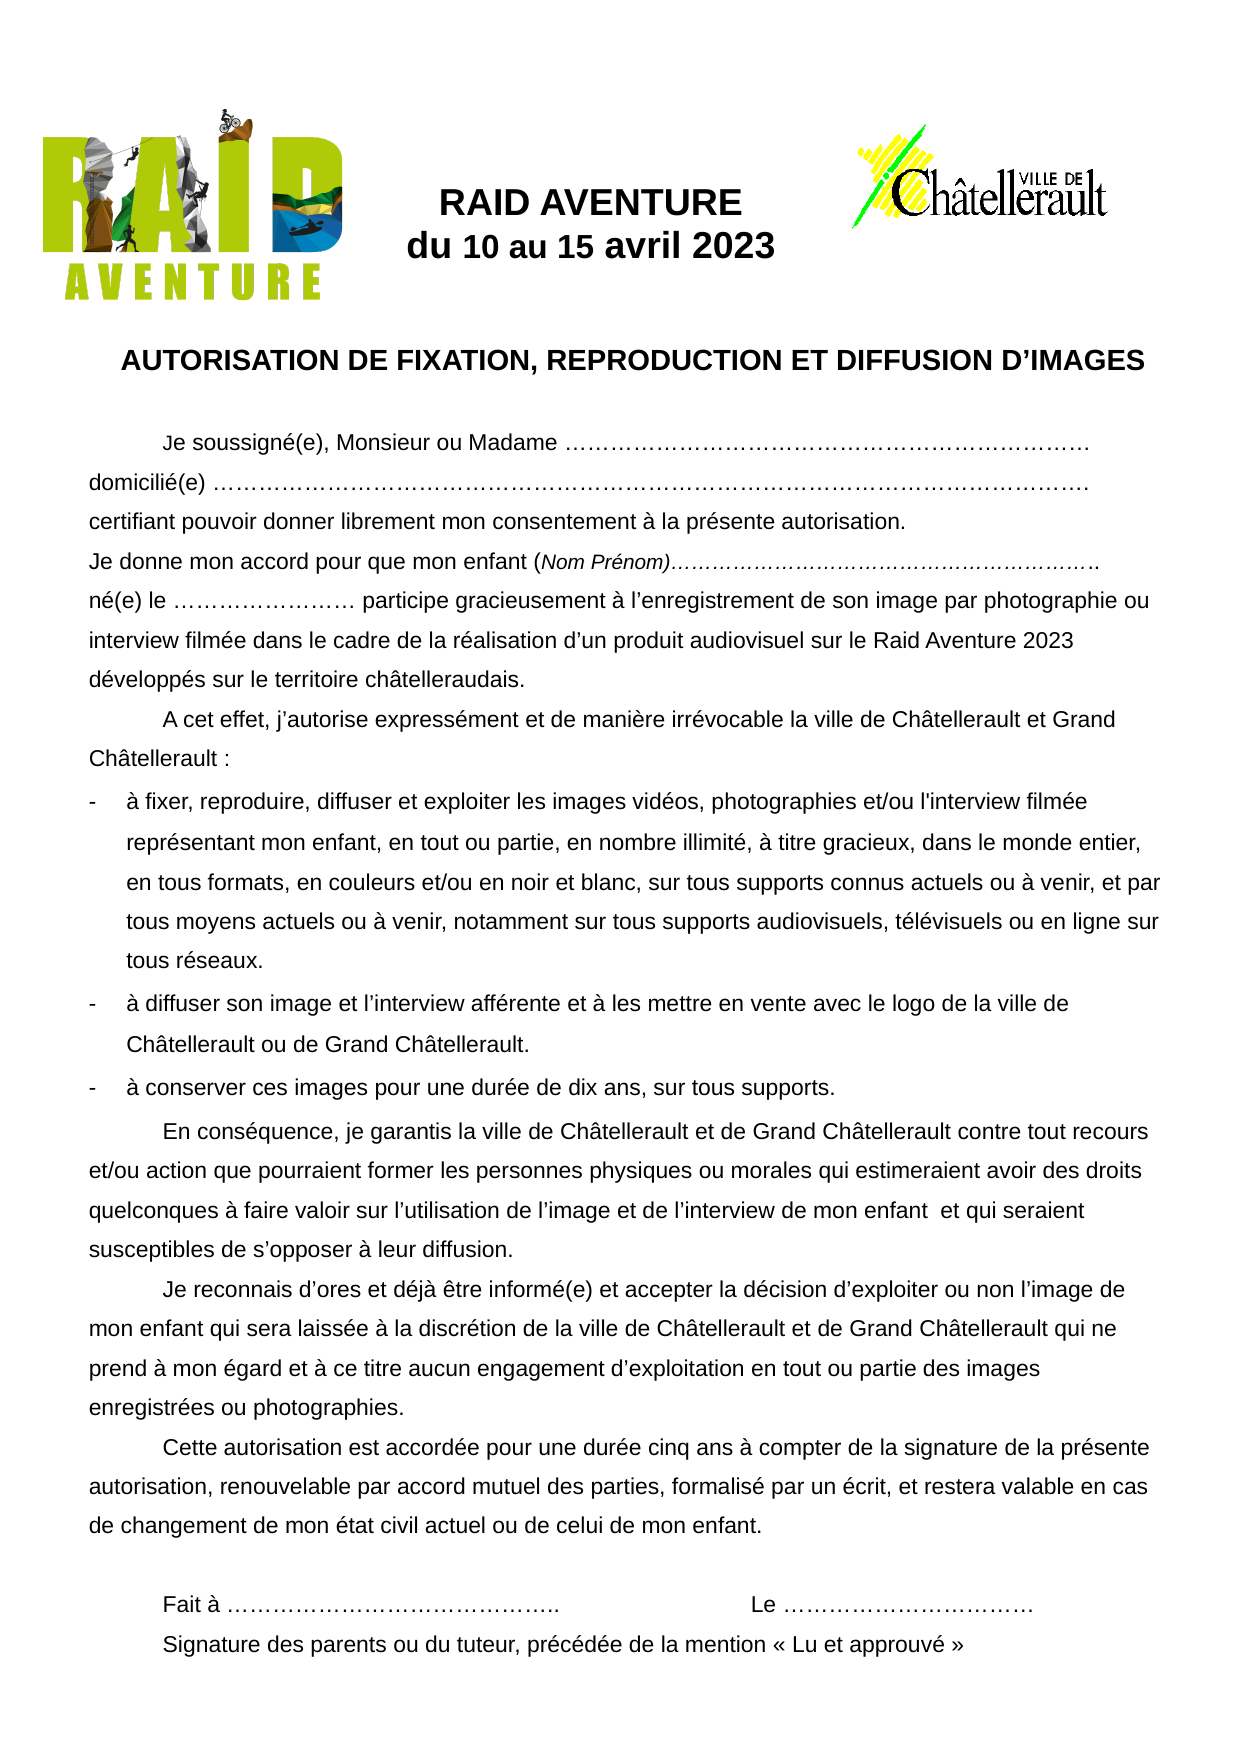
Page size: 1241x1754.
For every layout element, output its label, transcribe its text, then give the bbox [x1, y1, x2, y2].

text Je reconnais d’ores et déjà être informé(e) et accepter la décision d’exploiter ou non l’image de mon enfant qui sera laissée à la discrétion de la ville de Châtellerault et de Grand Châtellerault qui ne prend à mon égard et à ce titre aucun engagement d’exploitation en tout ou partie des images enregistrées ou photographies. [88, 1276, 1163, 1420]
text En conséquence, je garantis la ville de Châtellerault et de Grand Châtellerault contre tout recours et/ou action que pourraient former les personnes physiques ou morales qui estimeraient avoir des droits quelconques à faire valoir sur l’utilisation de l’image et de l’interview de mon enfant et qui seraient susceptibles de s’opposer à leur diffusion. [88, 1118, 1163, 1262]
text Je donne mon accord pour que mon enfant (Nom Prénom)…………………………………………………….. [88, 548, 1163, 574]
table_header [30, 89, 355, 343]
table_header RAID AVENTURE du 10 au 15 avril 2023 [355, 89, 827, 343]
picture [35, 94, 349, 309]
text Cette autorisation est accordée pour une durée cinq ans à compter de la signature de la présente autorisation, renouvelable par accord mutuel des parties, formalisé par un écrit, et restera valable en cas de changement de mon état civil actuel ou de celui de mon enfant. [88, 1433, 1163, 1539]
picture [848, 120, 1114, 236]
list à conserver ces images pour une durée de dix ans, sur tous supports. [88, 1071, 1163, 1102]
text domicilié(e) ……………………………………………………………………………………………………. [88, 469, 1163, 495]
list à diffuser son image et l’interview afférente et à les mettre en vente avec le logo de la ville de Châtellerault ou de Grand Châtellerault. [88, 987, 1163, 1058]
text Fait à …………………………………….. Le …………………………… [88, 1591, 1163, 1618]
text A cet effet, j’autorise expressément et de manière irrévocable la ville de Châtellerault et Grand Châtellerault : [88, 706, 1163, 772]
text né(e) le …………………… participe gracieusement à l’enregistrement de son image par photographie ou interview filmée dans le cadre de la réalisation d’un produit audiovisuel sur le Raid Aventure 2023 développés sur le territoire châtelleraudais. [88, 587, 1163, 693]
text Signature des parents ou du tuteur, précédée de la mention « Lu et approuvé » [88, 1631, 1163, 1657]
table_header [827, 89, 1151, 343]
text certifiant pouvoir donner librement mon consentement à la présente autorisation. [88, 508, 1163, 535]
text AUTORISATION DE FIXATION, REPRODUCTION ET DIFFUSION D’IMAGES [88, 343, 1163, 377]
text Je soussigné(e), Monsieur ou Madame …………………………………………………………… [88, 429, 1163, 456]
list à fixer, reproduire, diffuser et exploiter les images vidéos, photographies et/ou l'interview filmée représentant mon enfant, en tout ou partie, en nombre illimité, à titre gracieux, dans le monde entier, en tous formats, en couleurs et/ou en noir et blanc, sur tous supports connus actuels ou à venir, et par tous moyens actuels ou à venir, notamment sur tous supports audiovisuels, télévisuels ou en ligne sur tous réseaux. [88, 785, 1163, 974]
